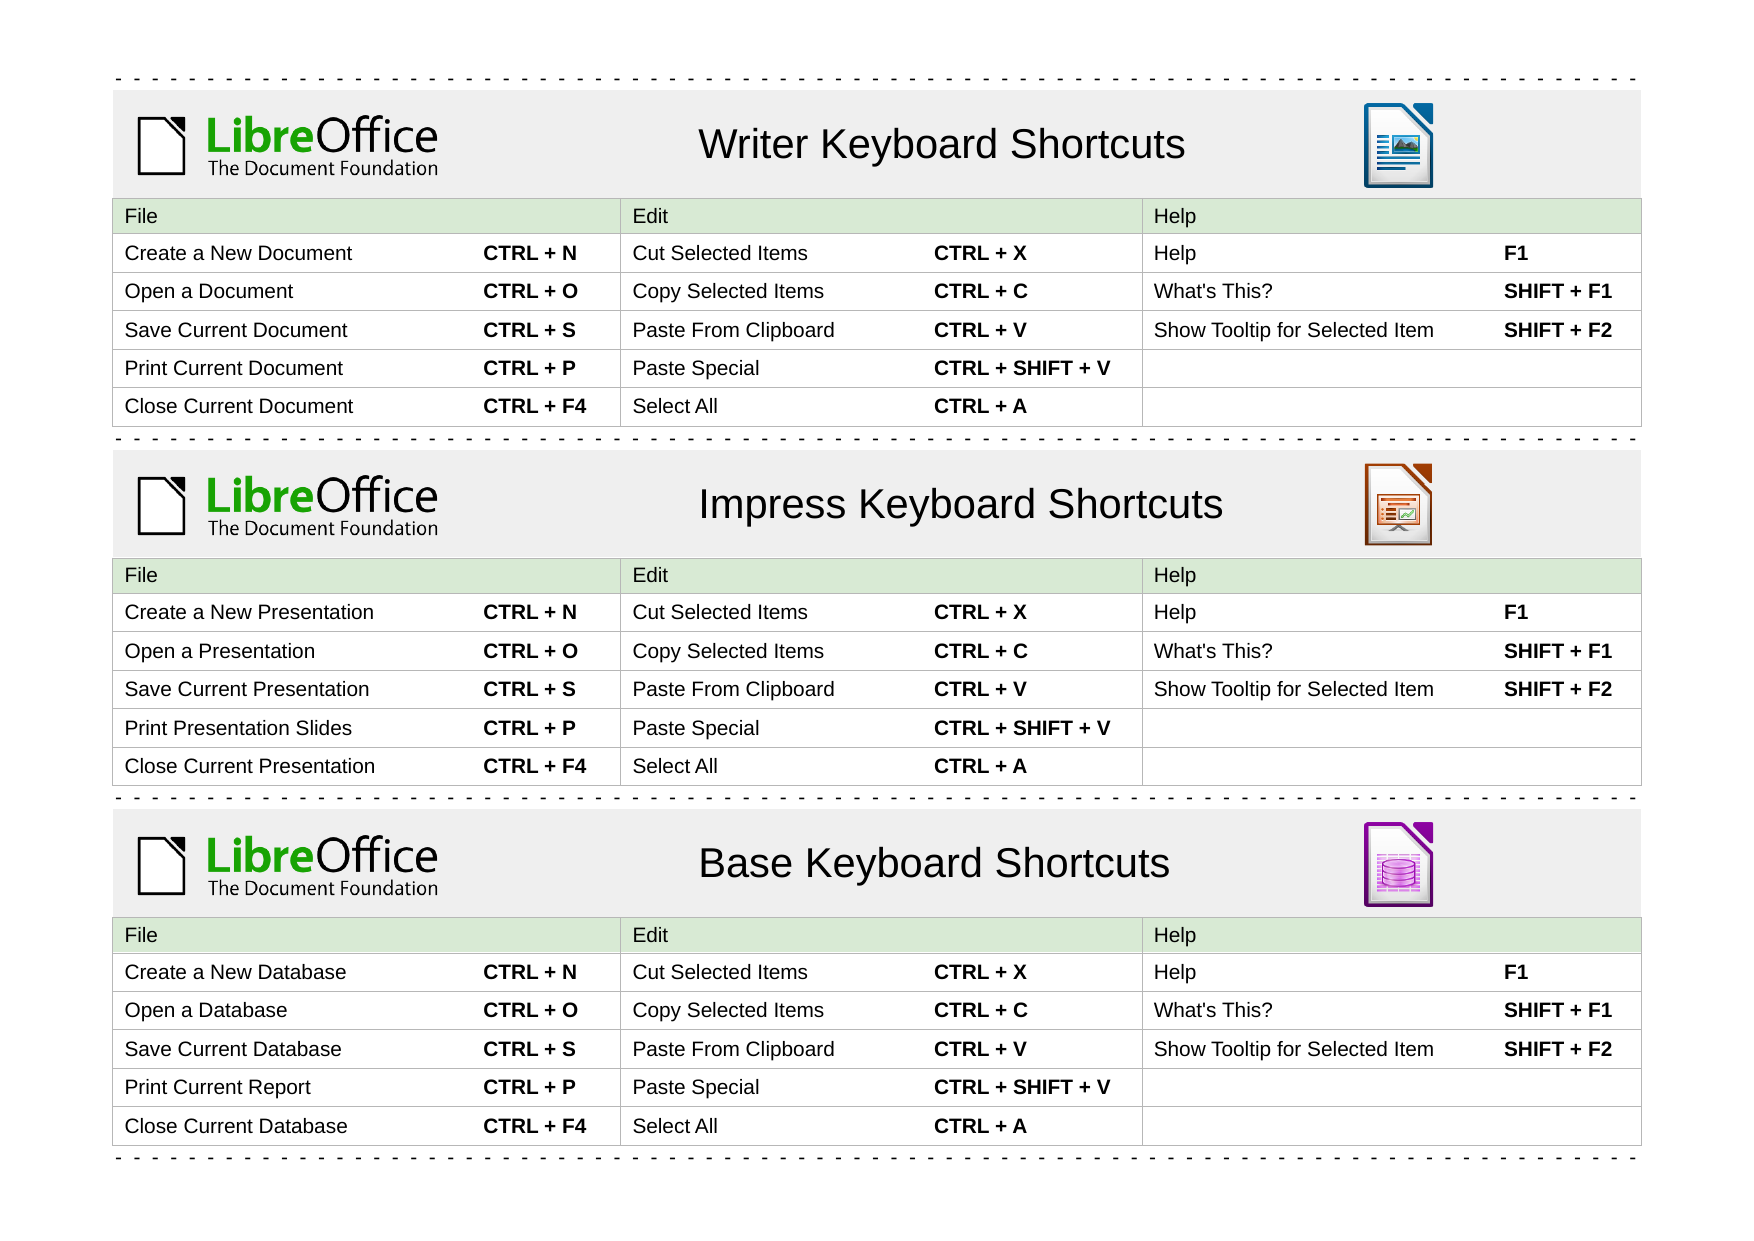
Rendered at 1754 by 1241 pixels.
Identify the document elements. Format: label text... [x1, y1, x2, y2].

table_cell Cut Selected Items [621, 234, 922, 272]
table_cell Create a New Document [113, 234, 471, 272]
table_cell Show Tooltip for Selected Item [1143, 671, 1492, 708]
table_cell CTRL + O [471, 632, 620, 670]
table_cell CTRL + S [471, 311, 620, 349]
table_cell Help [1143, 954, 1492, 991]
table_cell Paste Special [621, 709, 922, 747]
table_cell Paste Special [621, 350, 922, 387]
table_cell CTRL + A [922, 388, 1142, 426]
table_cell F1 [1492, 594, 1641, 631]
picture [113, 89, 460, 201]
table_cell Create a New Presentation [113, 594, 471, 631]
table_cell Paste From Clipboard [621, 671, 922, 708]
table_header [1492, 450, 1641, 557]
table_header Base Keyboard Shortcuts [620, 823, 1492, 917]
table_cell Open a Document [113, 273, 471, 310]
table_cell [1492, 1069, 1641, 1106]
table_cell Save Current Presentation [113, 671, 471, 708]
table_cell What's This? [1143, 992, 1492, 1029]
text - - - - - - - - - - - - - - - - - - - - - - - - - - - - - - - - - - - - - - - - - - - - - - - - - - - - - - - - - - - - - - - - - - - - - - - - - - - - - - - - - - - [112, 427, 1641, 449]
text - - - - - - - - - - - - - - - - - - - - - - - - - - - - - - - - - - - - - - - - - - - - - - - - - - - - - - - - - - - - - - - - - - - - - - - - - - - - - - - - - - - [112, 1146, 1641, 1169]
table_cell CTRL + A [922, 748, 1142, 785]
table_cell Open a Database [113, 992, 471, 1029]
table_cell CTRL + SHIFT + V [922, 350, 1142, 387]
table_cell [1143, 1107, 1492, 1145]
table_header [620, 809, 1492, 822]
table_cell CTRL + A [922, 1107, 1142, 1145]
table_cell CTRL + S [471, 1030, 620, 1068]
table_cell Save Current Database [113, 1030, 471, 1068]
table_cell Cut Selected Items [621, 954, 922, 991]
table_header [471, 90, 620, 198]
table_cell Paste From Clipboard [621, 311, 922, 349]
table_cell [1143, 1069, 1492, 1106]
table_cell [1492, 748, 1641, 785]
table_cell CTRL + P [471, 709, 620, 747]
table_cell Save Current Document [113, 311, 471, 349]
table_cell CTRL + N [471, 954, 620, 991]
table_cell Help [1143, 559, 1492, 593]
table_cell CTRL + SHIFT + V [922, 1069, 1142, 1106]
table_cell [1143, 350, 1492, 387]
table_cell Open a Presentation [113, 632, 471, 670]
text - - - - - - - - - - - - - - - - - - - - - - - - - - - - - - - - - - - - - - - - - - - - - - - - - - - - - - - - - - - - - - - - - - - - - - - - - - - - - - - - - - - [112, 786, 1641, 809]
table_cell Help [1143, 918, 1492, 952]
table_cell CTRL + N [471, 234, 620, 272]
table_cell Create a New Database [113, 954, 471, 991]
table_cell Edit [621, 918, 922, 952]
table_header [460, 90, 471, 198]
table_cell Select All [621, 748, 922, 785]
table_cell Print Presentation Slides [113, 709, 471, 747]
table_cell [922, 918, 1142, 952]
table_cell CTRL + N [471, 594, 620, 631]
table_cell Paste Special [621, 1069, 922, 1106]
table_cell [1492, 559, 1641, 593]
table_cell CTRL + O [471, 273, 620, 310]
table_cell [922, 199, 1142, 233]
table_cell Show Tooltip for Selected Item [1143, 311, 1492, 349]
table_cell [471, 199, 620, 233]
table_cell Close Current Presentation [113, 748, 471, 785]
table_cell [1492, 1107, 1641, 1145]
table_cell [1143, 388, 1492, 426]
table_cell Cut Selected Items [621, 594, 922, 631]
table_cell CTRL + P [471, 350, 620, 387]
table_header Writer Keyboard Shortcuts [620, 90, 1492, 198]
table_cell Help [1143, 199, 1492, 233]
table_cell CTRL + C [922, 992, 1142, 1029]
table_cell CTRL + C [922, 632, 1142, 670]
table_cell Select All [621, 1107, 922, 1145]
table_cell [1492, 388, 1641, 426]
table_cell [1492, 709, 1641, 747]
table_cell CTRL + O [471, 992, 620, 1029]
table_cell SHIFT + F1 [1492, 992, 1641, 1029]
table_header [1492, 90, 1641, 198]
table_cell CTRL + S [471, 671, 620, 708]
table_cell SHIFT + F2 [1492, 1030, 1641, 1068]
picture [113, 809, 460, 921]
table_cell Print Current Document [113, 350, 471, 387]
table_cell Close Current Database [113, 1107, 471, 1145]
table_cell What's This? [1143, 632, 1492, 670]
table_cell Help [1143, 234, 1492, 272]
table_cell Help [1143, 594, 1492, 631]
table_cell CTRL + F4 [471, 388, 620, 426]
table_cell CTRL + C [922, 273, 1142, 310]
table_header [460, 809, 471, 917]
table_cell [922, 559, 1142, 593]
table_cell Copy Selected Items [621, 632, 922, 670]
table_cell [471, 559, 620, 593]
table_cell Close Current Document [113, 388, 471, 426]
picture [113, 449, 460, 561]
text - - - - - - - - - - - - - - - - - - - - - - - - - - - - - - - - - - - - - - - - - - - - - - - - - - - - - - - - - - - - - - - - - - - - - - - - - - - - - - - - - - - [112, 66, 1641, 90]
table_cell CTRL + SHIFT + V [922, 709, 1142, 747]
table_cell File [113, 918, 471, 952]
table_cell CTRL + V [922, 1030, 1142, 1068]
table_header [471, 809, 620, 917]
picture [1382, 481, 1434, 547]
picture [1364, 822, 1434, 907]
table_cell CTRL + X [922, 594, 1142, 631]
table_cell [1492, 918, 1641, 952]
table_cell Show Tooltip for Selected Item [1143, 1030, 1492, 1068]
table_cell [1143, 709, 1492, 747]
table_header [471, 450, 620, 557]
table_cell SHIFT + F1 [1492, 273, 1641, 310]
table_cell File [113, 559, 471, 593]
table_cell Paste From Clipboard [621, 1030, 922, 1068]
table_header Impress Keyboard Shortcuts [620, 450, 1492, 557]
table_cell Edit [621, 559, 922, 593]
table_cell F1 [1492, 234, 1641, 272]
table_cell CTRL + F4 [471, 1107, 620, 1145]
table_cell [471, 918, 620, 952]
table_cell CTRL + X [922, 234, 1142, 272]
table_cell CTRL + V [922, 671, 1142, 708]
table_cell SHIFT + F2 [1492, 311, 1641, 349]
table_cell CTRL + V [922, 311, 1142, 349]
table_cell SHIFT + F1 [1492, 632, 1641, 670]
table_cell Select All [621, 388, 922, 426]
table_cell Copy Selected Items [621, 273, 922, 310]
table_cell F1 [1492, 954, 1641, 991]
table_header [1492, 809, 1641, 917]
table_cell Edit [621, 199, 922, 233]
table_cell SHIFT + F2 [1492, 671, 1641, 708]
table_cell Copy Selected Items [621, 992, 922, 1029]
table_header [460, 450, 471, 557]
table_cell [1143, 748, 1492, 785]
table_cell [1492, 350, 1641, 387]
table_cell CTRL + X [922, 954, 1142, 991]
table_cell Print Current Report [113, 1069, 471, 1106]
table_cell CTRL + P [471, 1069, 620, 1106]
picture [1364, 103, 1434, 188]
table_cell CTRL + F4 [471, 748, 620, 785]
table_cell What's This? [1143, 273, 1492, 310]
table_cell File [113, 199, 471, 233]
table_cell [1492, 199, 1641, 233]
